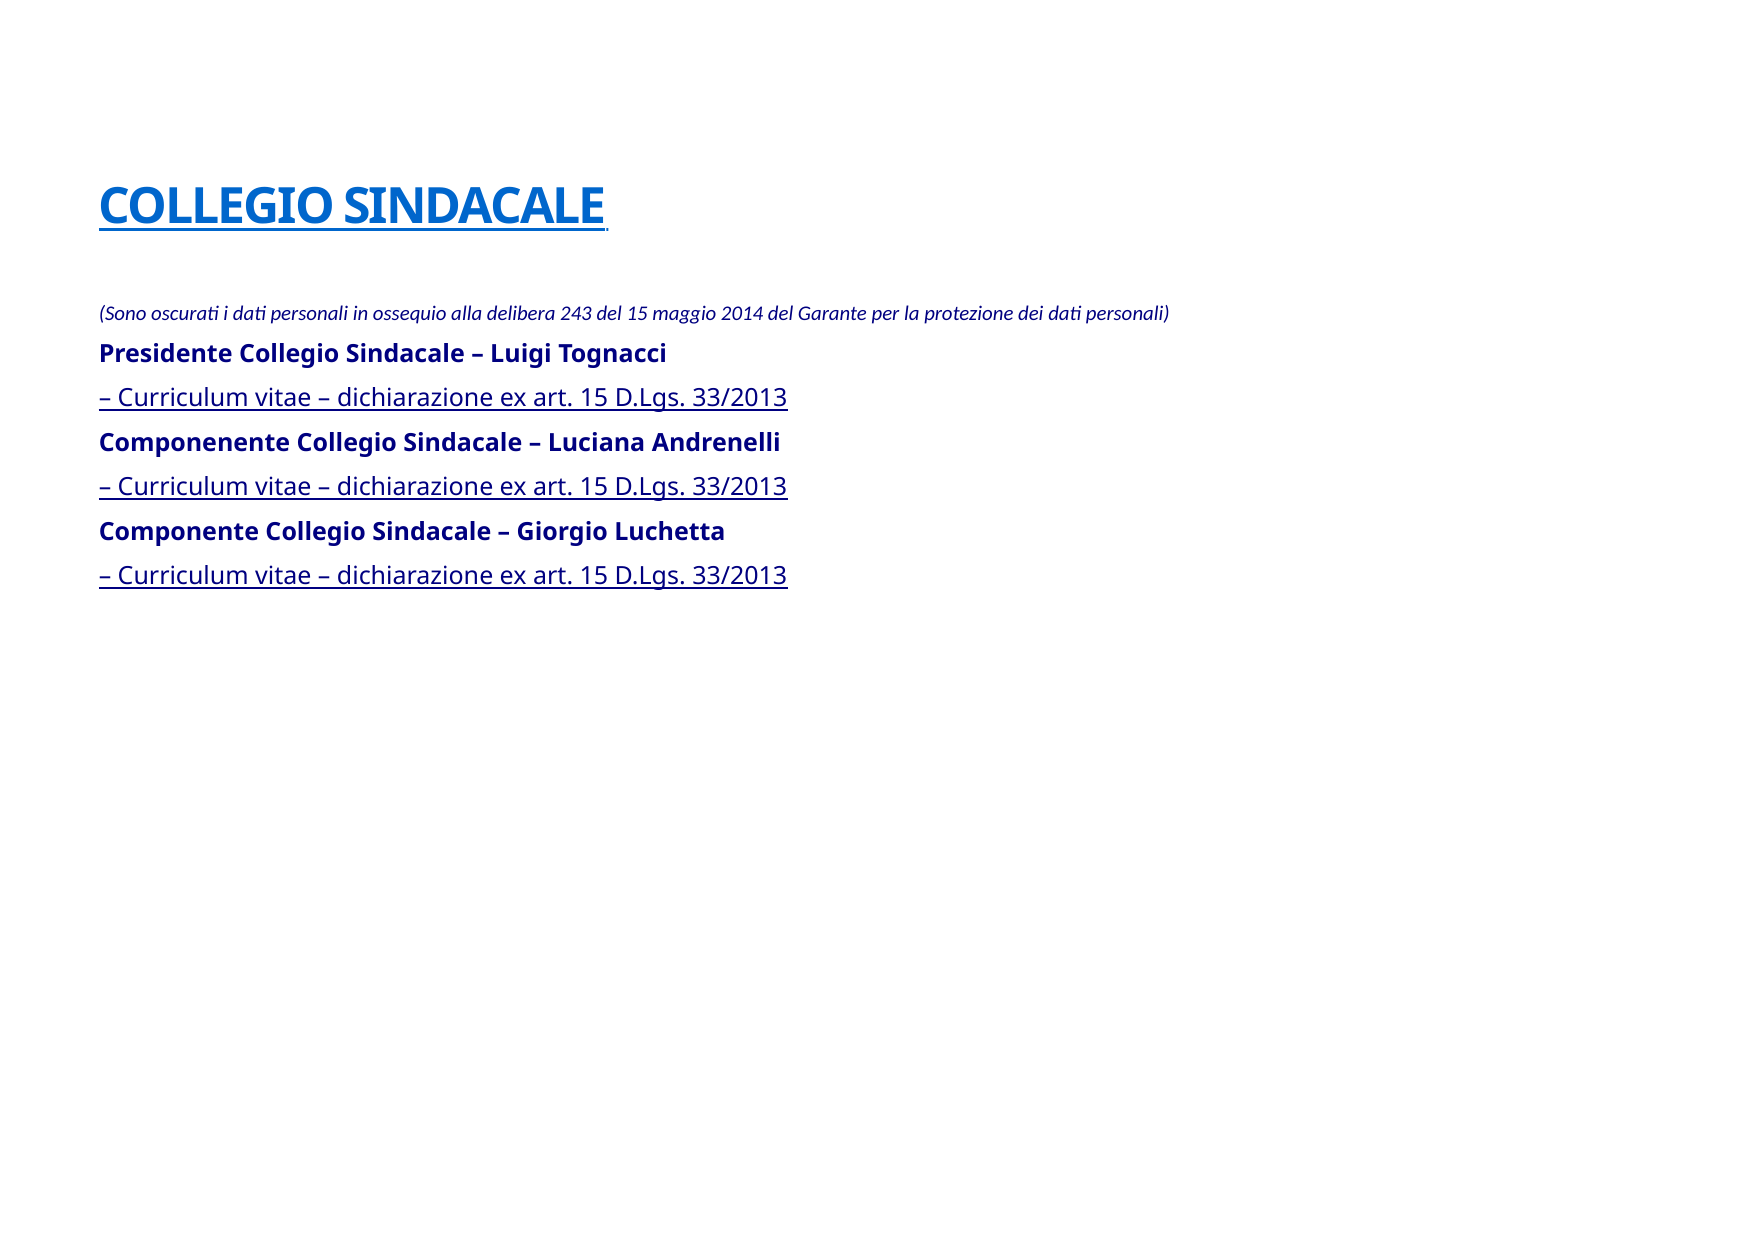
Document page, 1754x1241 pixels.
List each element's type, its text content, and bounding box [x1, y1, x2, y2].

text COLLEGIO SINDACALE [98, 170, 1651, 238]
text – Curriculum vitae – dichiarazione ex art. 15 D.Lgs. 33/2013 [98, 380, 1651, 414]
text – Curriculum vitae – dichiarazione ex art. 15 D.Lgs. 33/2013 [98, 558, 1651, 592]
text Componente Collegio Sindacale – Giorgio Luchetta [98, 513, 1651, 547]
text Presidente Collegio Sindacale – Luigi Tognacci [98, 336, 1651, 369]
text Componenente Collegio Sindacale – Luciana Andrenelli [98, 424, 1651, 458]
text – Curriculum vitae – dichiarazione ex art. 15 D.Lgs. 33/2013 [98, 469, 1651, 503]
text (Sono oscurati i dati personali in ossequio alla delibera 243 del 15 maggio 2014 del Garante per la protezione dei dati personali) [98, 300, 1651, 325]
